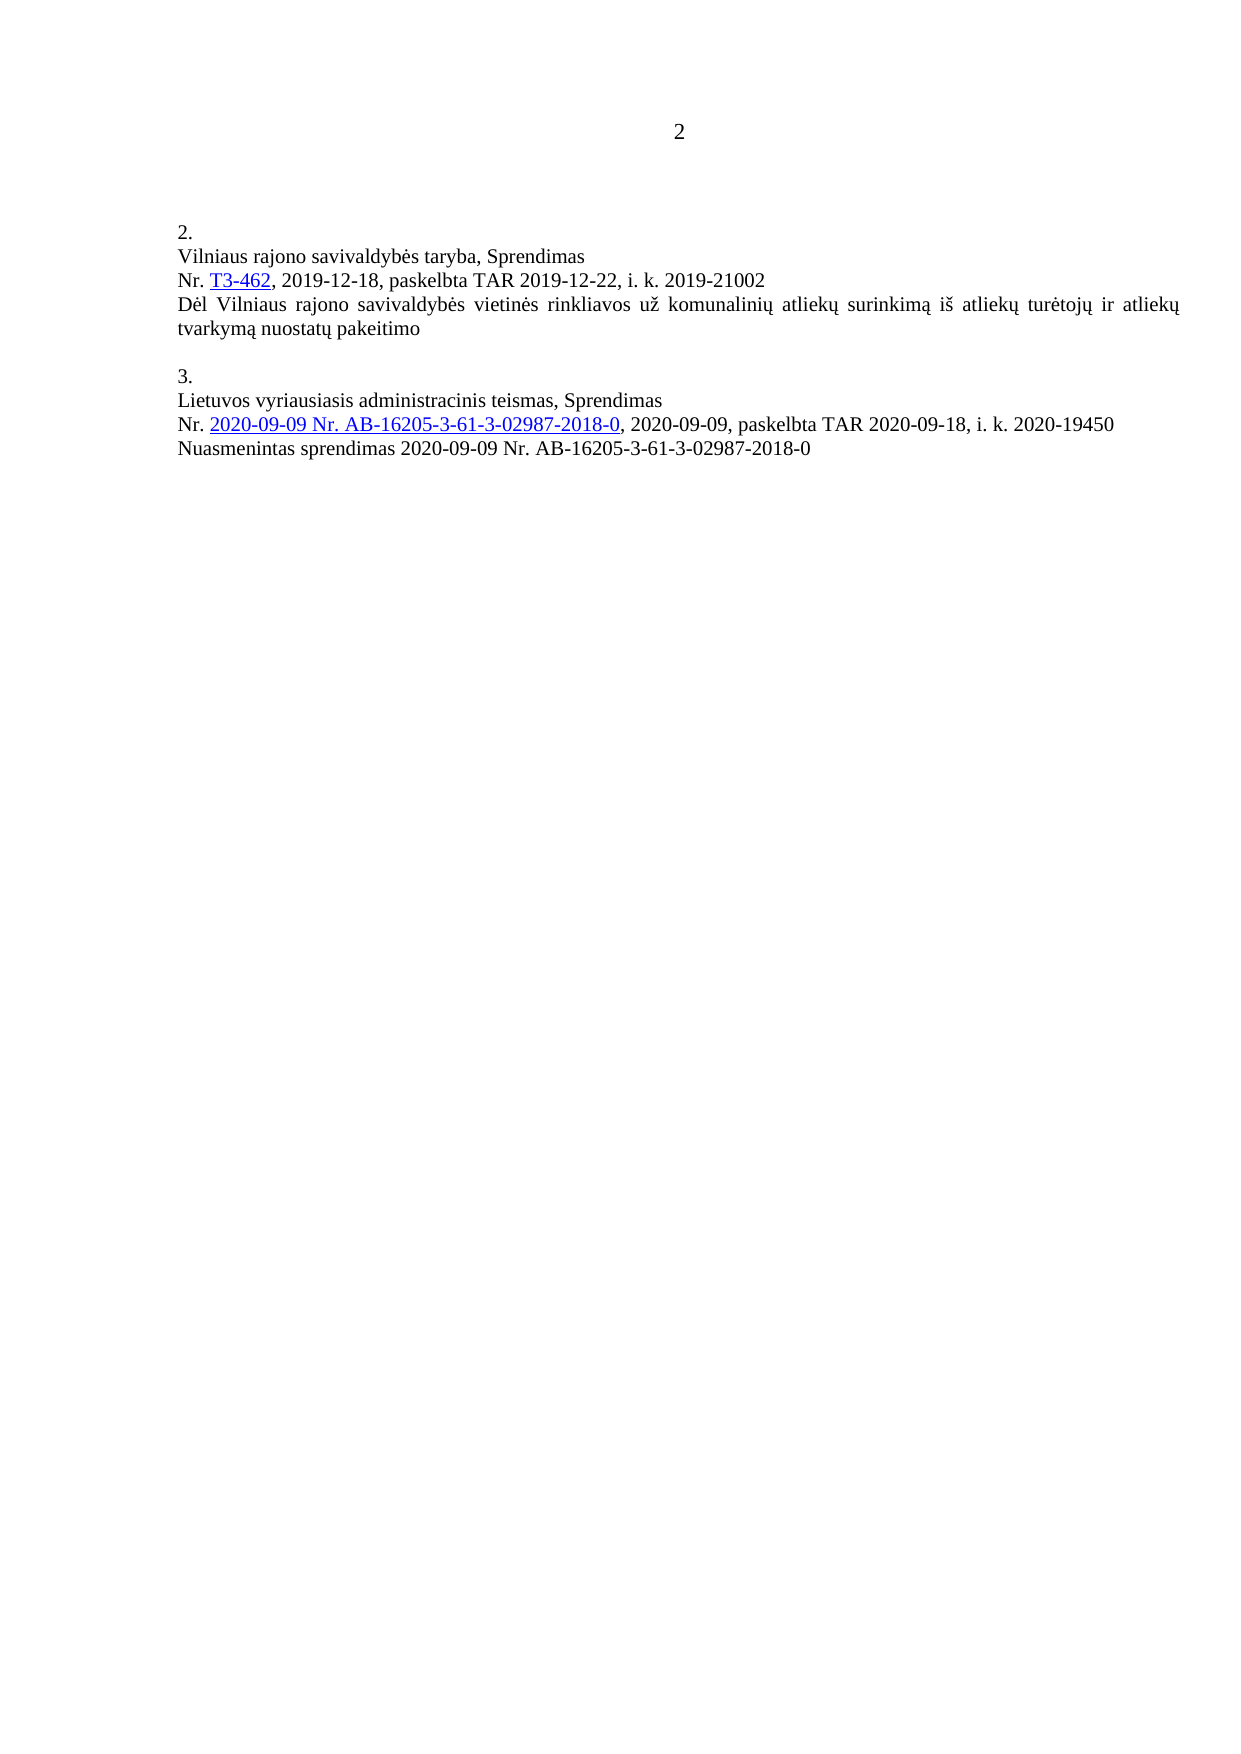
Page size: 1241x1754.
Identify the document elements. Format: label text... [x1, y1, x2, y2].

text Dėl Vilniaus rajono savivaldybės vietinės rinkliavos už komunalinių atliekų surinkimą iš atliekų turėtojų ir atliekų tvarkymą nuostatų pakeitimo [177, 292, 1181, 340]
text 3. [177, 364, 1181, 388]
text Nuasmenintas sprendimas 2020-09-09 Nr. AB-16205-3-61-3-02987-2018-0 [177, 436, 1181, 460]
text Lietuvos vyriausiasis administracinis teismas, Sprendimas [177, 388, 1181, 412]
text Vilniaus rajono savivaldybės taryba, Sprendimas [177, 244, 1181, 268]
text Nr. 2020-09-09 Nr. AB-16205-3-61-3-02987-2018-0, 2020-09-09, paskelbta TAR 2020-09-18, i. k. 2020-19450 [177, 412, 1181, 436]
text Nr. T3-462, 2019-12-18, paskelbta TAR 2019-12-22, i. k. 2019-21002 [177, 268, 1181, 292]
text 2. [177, 219, 1181, 244]
